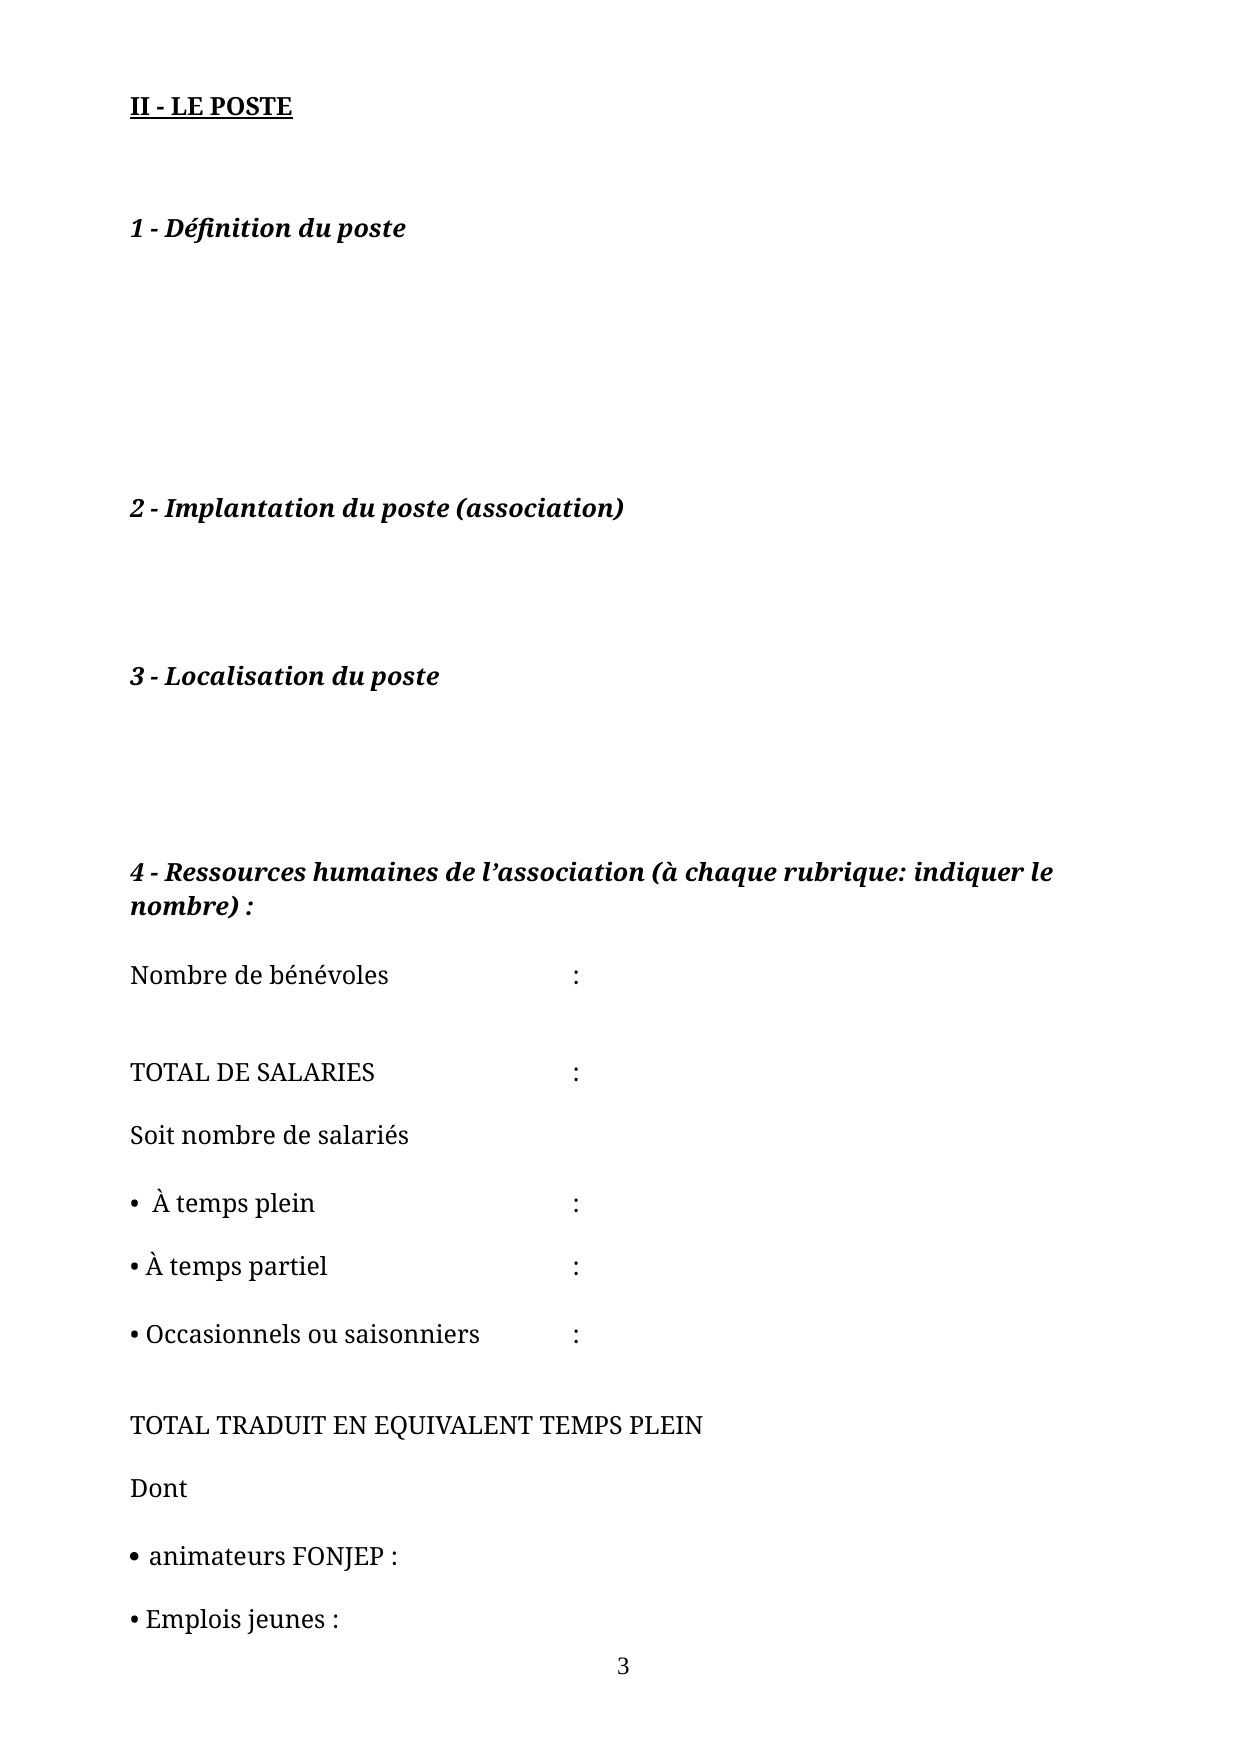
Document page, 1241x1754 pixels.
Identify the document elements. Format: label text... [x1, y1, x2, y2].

list animateurs FONJEP : [130, 1539, 1116, 1573]
text TOTAL DE SALARIES : [130, 1026, 1116, 1089]
text II - LE POSTE [130, 89, 1116, 123]
subtitle 1 - Définition du poste [130, 182, 1116, 244]
text • Occasionnels ou saisonniers : [130, 1316, 1116, 1351]
subtitle 3 - Localisation du poste [130, 658, 1116, 692]
text TOTAL TRADUIT EN EQUIVALENT TEMPS PLEIN [130, 1408, 1116, 1442]
text Nombre de bénévoles : [130, 929, 1116, 992]
subtitle 2 - Implantation du poste (association) [130, 462, 1116, 525]
text • Emplois jeunes : [130, 1573, 1116, 1636]
text Soit nombre de salariés [130, 1089, 1116, 1151]
text • À temps partiel : [130, 1219, 1116, 1282]
subtitle 4 - Ressources humaines de l’association (à chaque rubrique: indiquer le nombre) : [130, 826, 1116, 923]
text Dont [130, 1442, 1116, 1505]
text • À temps plein : [130, 1186, 1116, 1219]
